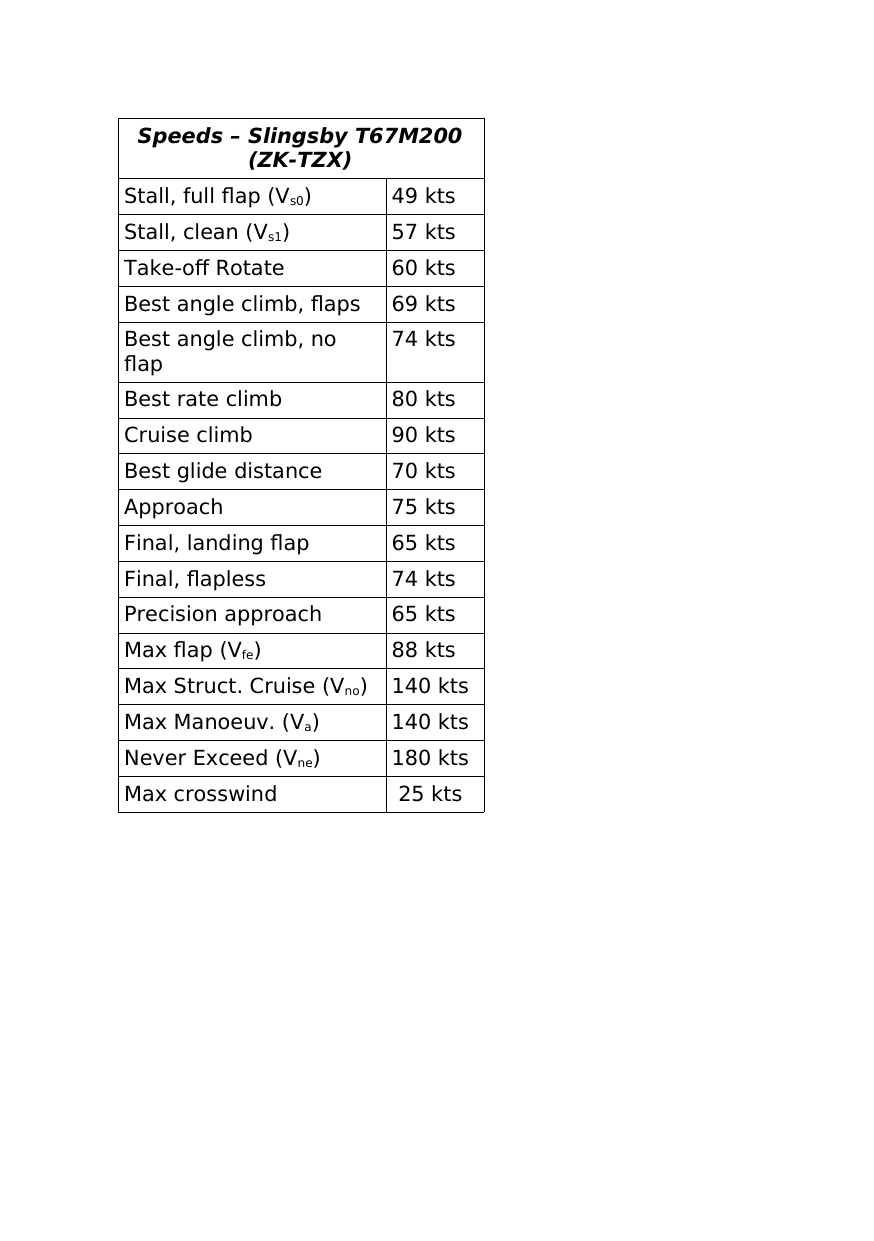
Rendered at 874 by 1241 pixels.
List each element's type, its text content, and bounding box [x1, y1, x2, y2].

table_cell Final, flapless [119, 562, 386, 597]
table_cell 65 kts [387, 526, 484, 561]
table_cell Stall, full flap (Vs0) [119, 179, 386, 214]
table_cell 75 kts [387, 490, 484, 525]
table_cell 74 kts [387, 323, 484, 382]
table_cell Take-off Rotate [119, 251, 386, 286]
table_cell Approach [119, 490, 386, 525]
table_cell 25 kts [387, 777, 484, 812]
table_cell Best angle climb, flaps [119, 287, 386, 322]
table_cell Max Manoeuv. (Va) [119, 705, 386, 740]
table_cell Best rate climb [119, 383, 386, 417]
table_cell 57 kts [387, 215, 484, 250]
table_cell Never Exceed (Vne) [119, 741, 386, 776]
table_cell 69 kts [387, 287, 484, 322]
table_cell 60 kts [387, 251, 484, 286]
table_cell 140 kts [387, 705, 484, 740]
table_header Speeds – Slingsby T67M200 (ZK-TZX) [119, 119, 484, 178]
table_cell 74 kts [387, 562, 484, 597]
table_cell Best glide distance [119, 454, 386, 489]
table_cell Max flap (Vfe) [119, 634, 386, 668]
table_cell Stall, clean (Vs1) [119, 215, 386, 250]
table_cell Max Struct. Cruise (Vno) [119, 669, 386, 704]
table_cell Cruise climb [119, 419, 386, 453]
table_cell 180 kts [387, 741, 484, 776]
table_cell 140 kts [387, 669, 484, 704]
table_cell 70 kts [387, 454, 484, 489]
table_cell Max crosswind [119, 777, 386, 812]
table_cell 65 kts [387, 598, 484, 632]
table_cell 49 kts [387, 179, 484, 214]
table_cell Precision approach [119, 598, 386, 632]
table_cell 90 kts [387, 419, 484, 453]
table_cell 88 kts [387, 634, 484, 668]
table_cell 80 kts [387, 383, 484, 417]
table_cell Best angle climb, no flap [119, 323, 386, 382]
table_cell Final, landing flap [119, 526, 386, 561]
